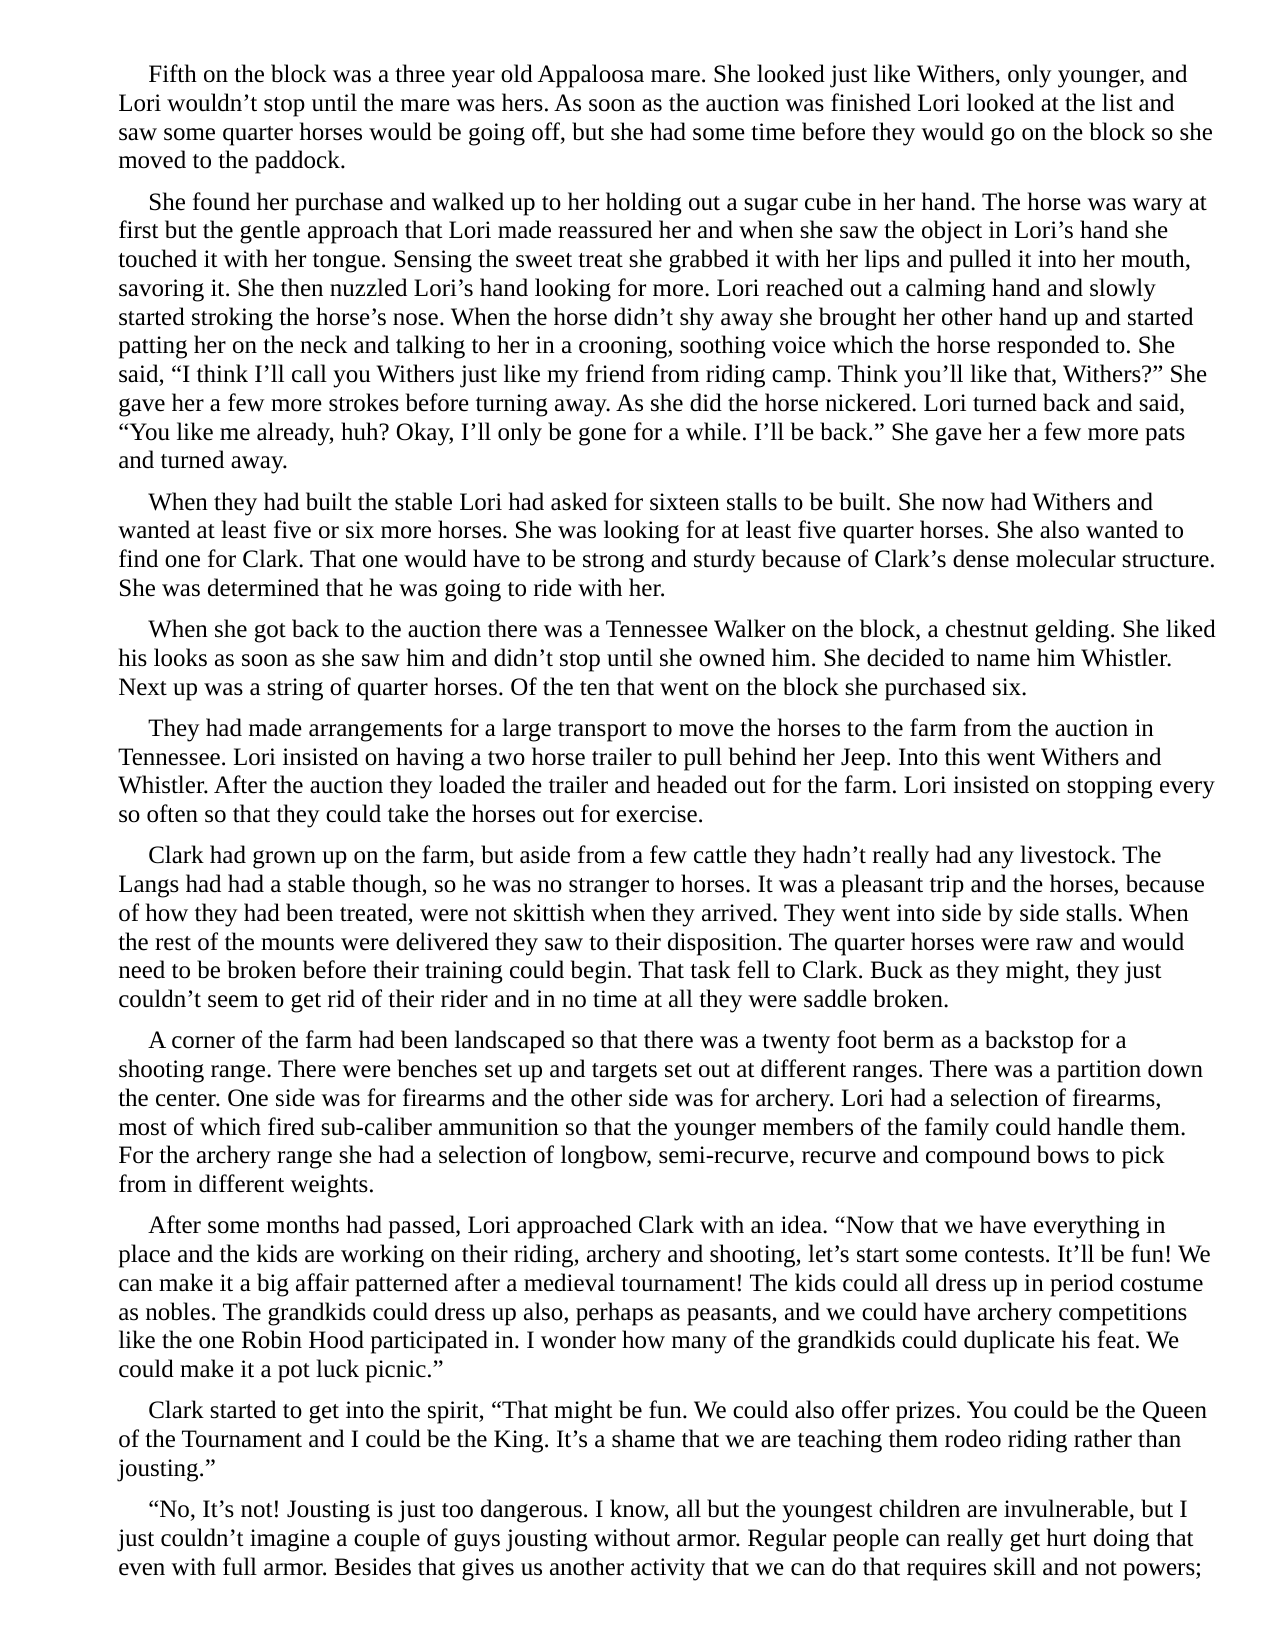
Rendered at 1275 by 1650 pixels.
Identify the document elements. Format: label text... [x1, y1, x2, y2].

text Clark started to get into the spirit, “That might be fun. We could also offer prizes. You could be the Queen of the Tournament and I could be the King. It’s a shame that we are teaching them rodeo riding rather than jousting.” [118, 1395, 1216, 1482]
text When they had built the stable Lori had asked for sixteen stalls to be built. She now had Withers and wanted at least five or six more horses. She was looking for at least five quarter horses. She also wanted to find one for Clark. That one would have to be strong and sturdy because of Clark’s dense molecular structure. She was determined that he was going to ride with her. [118, 487, 1216, 602]
text She found her purchase and walked up to her holding out a sugar cube in her hand. The horse was wary at first but the gentle approach that Lori made reassured her and when she saw the object in Lori’s hand she touched it with her tongue. Sensing the sweet treat she grabbed it with her lips and pulled it into her mouth, savoring it. She then nuzzled Lori’s hand looking for more. Lori reached out a calming hand and slowly started stroking the horse’s nose. When the horse didn’t shy away she brought her other hand up and started patting her on the neck and talking to her in a crooning, soothing voice which the horse responded to. She said, “I think I’ll call you Withers just like my friend from riding camp. Think you’ll like that, Withers?” She gave her a few more strokes before turning away. As she did the horse nickered. Lori turned back and said, “You like me already, huh? Okay, I’ll only be gone for a while. I’ll be back.” She gave her a few more pats and turned away. [118, 187, 1216, 474]
text When she got back to the auction there was a Tennessee Walker on the block, a chestnut gelding. She liked his looks as soon as she saw him and didn’t stop until she owned him. She decided to name him Whistler. Next up was a string of quarter horses. Of the ten that went on the block she purchased six. [118, 614, 1216, 700]
text A corner of the farm had been landscaped so that there was a twenty foot berm as a backstop for a shooting range. There were benches set up and targets set out at different ranges. There was a partition down the center. One side was for firearms and the other side was for archery. Lori had a selection of firearms, most of which fired sub-caliber ammunition so that the younger members of the family could handle them. For the archery range she had a selection of longbow, semi-recurve, recurve and compound bows to pick from in different weights. [118, 1025, 1216, 1198]
text After some months had passed, Lori approached Clark with an idea. “Now that we have everything in place and the kids are working on their riding, archery and shooting, let’s start some contests. It’ll be fun! We can make it a big affair patterned after a medieval tournament! The kids could all dress up in period costume as nobles. The grandkids could dress up also, perhaps as peasants, and we could have archery competitions like the one Robin Hood participated in. I wonder how many of the grandkids could duplicate his feat. We could make it a pot luck picnic.” [118, 1210, 1216, 1383]
text They had made arrangements for a large transport to move the horses to the farm from the auction in Tennessee. Lori insisted on having a two horse trailer to pull behind her Jeep. Into this went Withers and Whistler. After the auction they loaded the trailer and headed out for the farm. Lori insisted on stopping every so often so that they could take the horses out for exercise. [118, 713, 1216, 828]
text Clark had grown up on the farm, but aside from a few cattle they hadn’t really had any livestock. The Langs had had a stable though, so he was no stranger to horses. It was a pleasant trip and the horses, because of how they had been treated, were not skittish when they arrived. They went into side by side stalls. When the rest of the mounts were delivered they saw to their disposition. The quarter horses were raw and would need to be broken before their training could begin. That task fell to Clark. Buck as they might, they just couldn’t seem to get rid of their rider and in no time at all they were saddle broken. [118, 840, 1216, 1013]
text “No, It’s not! Jousting is just too dangerous. I know, all but the youngest children are invulnerable, but I just couldn’t imagine a couple of guys jousting without armor. Regular people can really get hurt doing that even with full armor. Besides that gives us another activity that we can do that requires skill and not powers; [118, 1494, 1216, 1580]
text Fifth on the block was a three year old Appaloosa mare. She looked just like Withers, only younger, and Lori wouldn’t stop until the mare was hers. As soon as the auction was finished Lori looked at the list and saw some quarter horses would be going off, but she had some time before they would go on the block so she moved to the paddock. [118, 59, 1216, 174]
